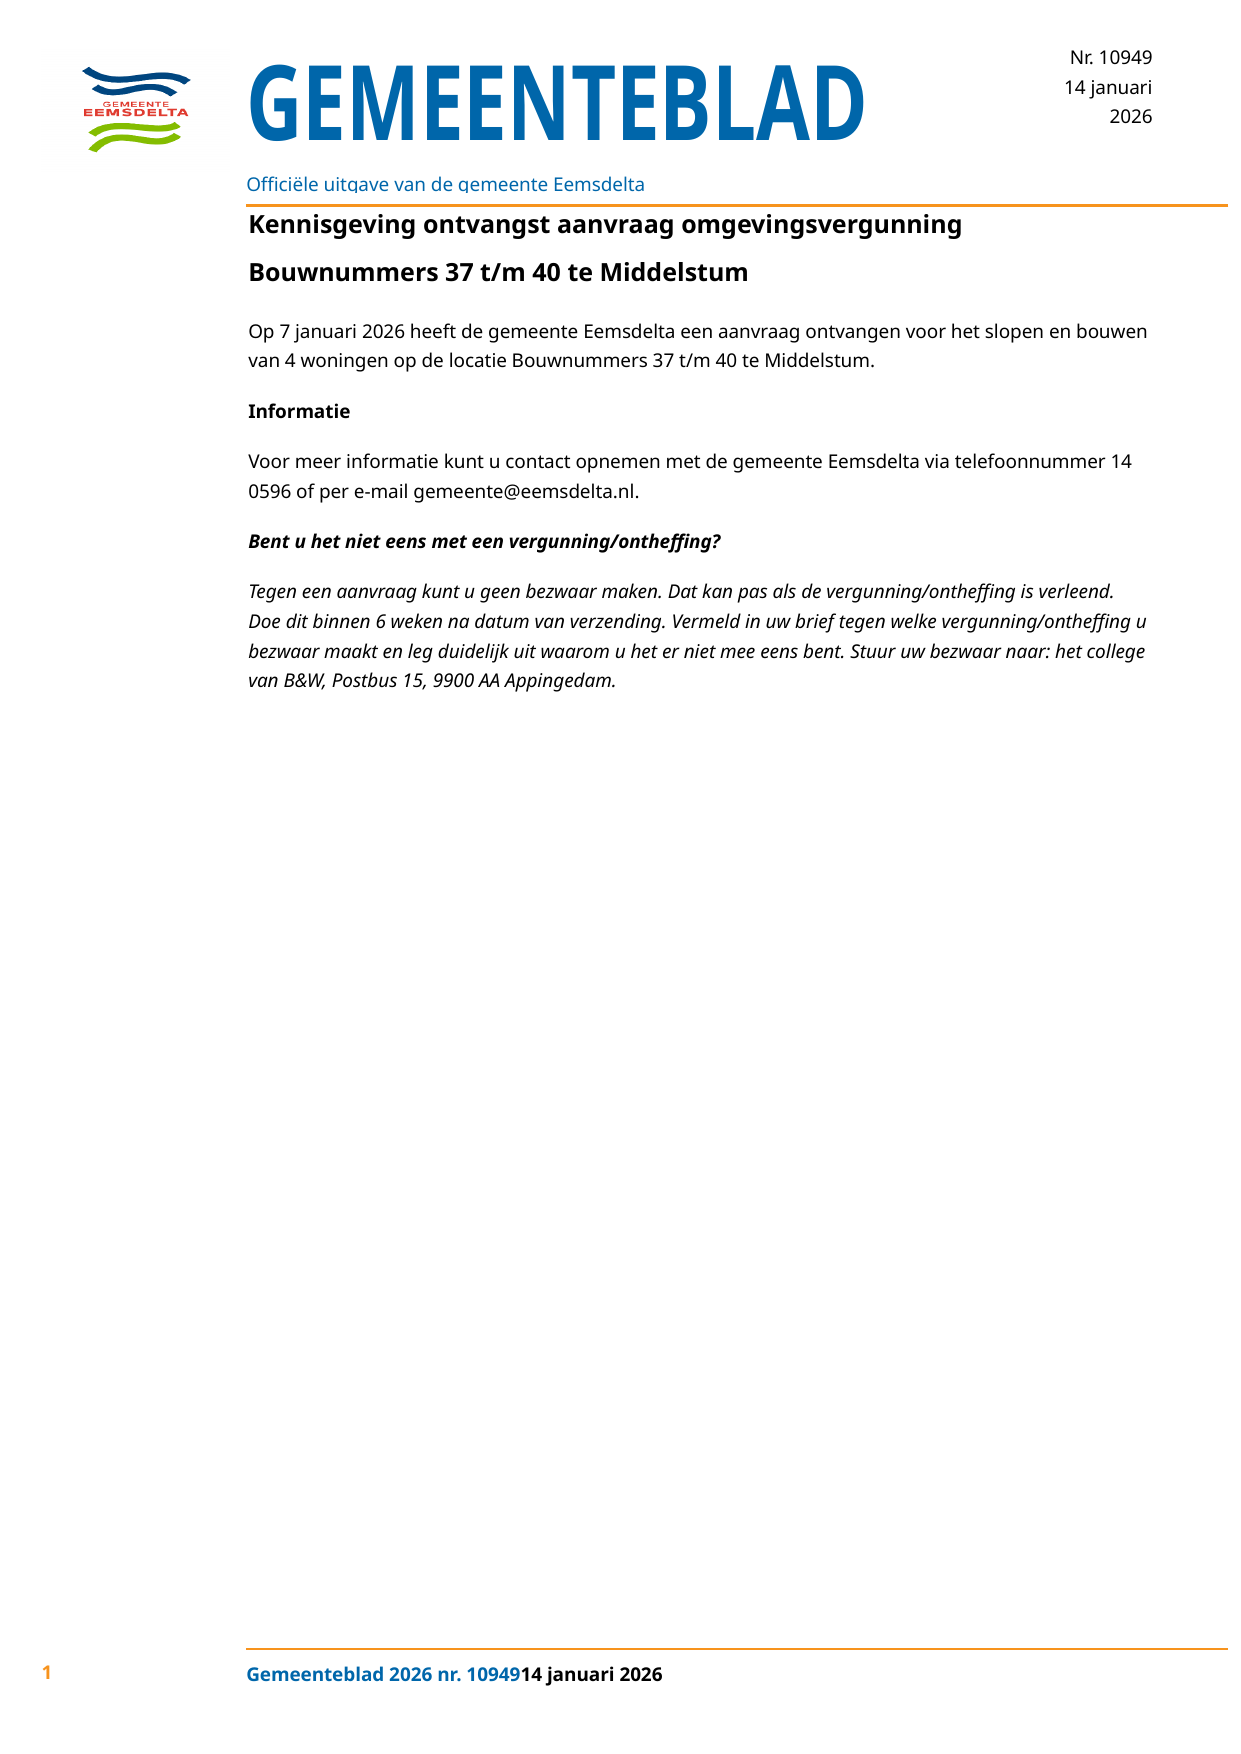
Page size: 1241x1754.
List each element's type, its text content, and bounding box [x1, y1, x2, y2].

text Tegen een aanvraag kunt u geen bezwaar maken. Dat kan pas als de vergunning/ontheffing is verleend. Doe dit binnen 6 weken na datum van verzending. Vermeld in uw brief tegen welke vergunning/ontheffing u bezwaar maakt en leg duidelijk uit waarom u het er niet mee eens bent. Stuur uw bezwaar naar: het college van B&W, Postbus 15, 9900 AA Appingedam. [248, 579, 1152, 693]
text Bent u het niet eens met een vergunning/ontheffing? [248, 528, 1152, 554]
picture [41, 47, 231, 172]
text Op 7 januari 2026 heeft de gemeente Eemsdelta een aanvraag ontvangen voor het slopen en bouwen van 4 woningen op de locatie Bouwnummers 37 t/m 40 te Middelstum. [248, 318, 1152, 373]
text Informatie [248, 398, 1152, 424]
text Kennisgeving ontvangst aanvraag omgevingsvergunning Bouwnummers 37 t/m 40 te Middelstum [248, 207, 1152, 288]
text Voor meer informatie kunt u contact opnemen met de gemeente Eemsdelta via telefoonnummer 14 0596 of per e-mail gemeente@eemsdelta.nl. [248, 448, 1152, 504]
